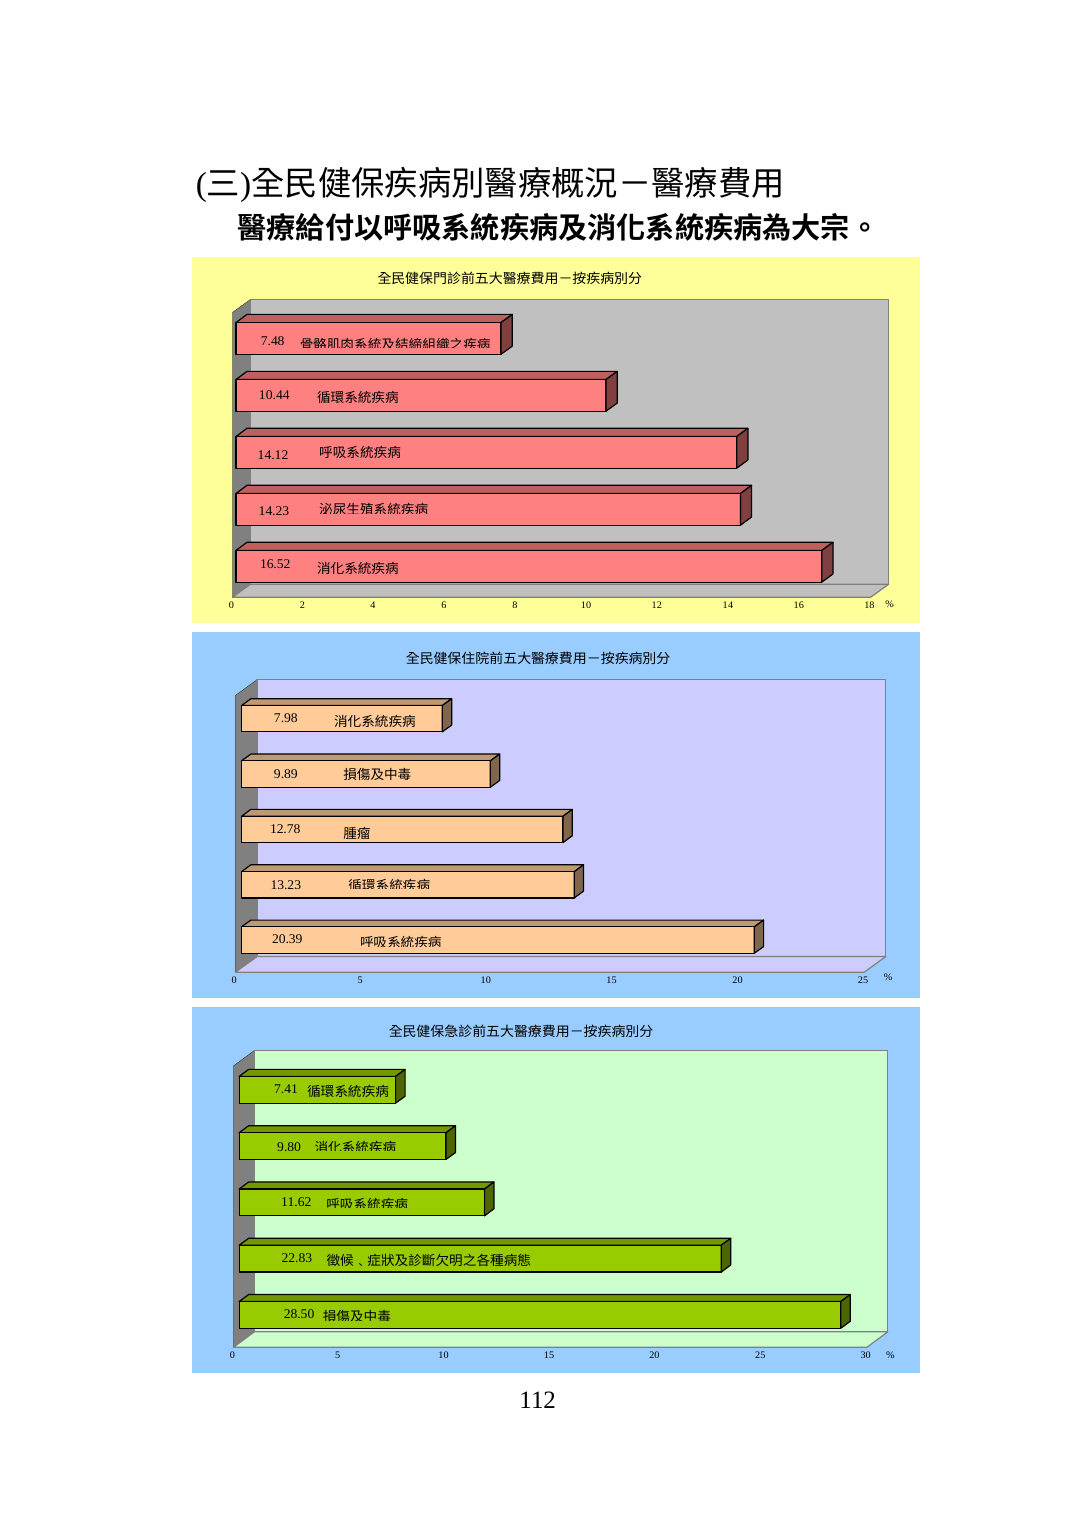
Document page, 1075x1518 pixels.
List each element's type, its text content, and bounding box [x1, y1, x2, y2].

text 醫療給付以呼吸系統疾病及消化系統疾病為大宗。 [237, 205, 888, 246]
text (三)全民健保疾病別醫療概況－醫療費用 [187, 159, 888, 205]
